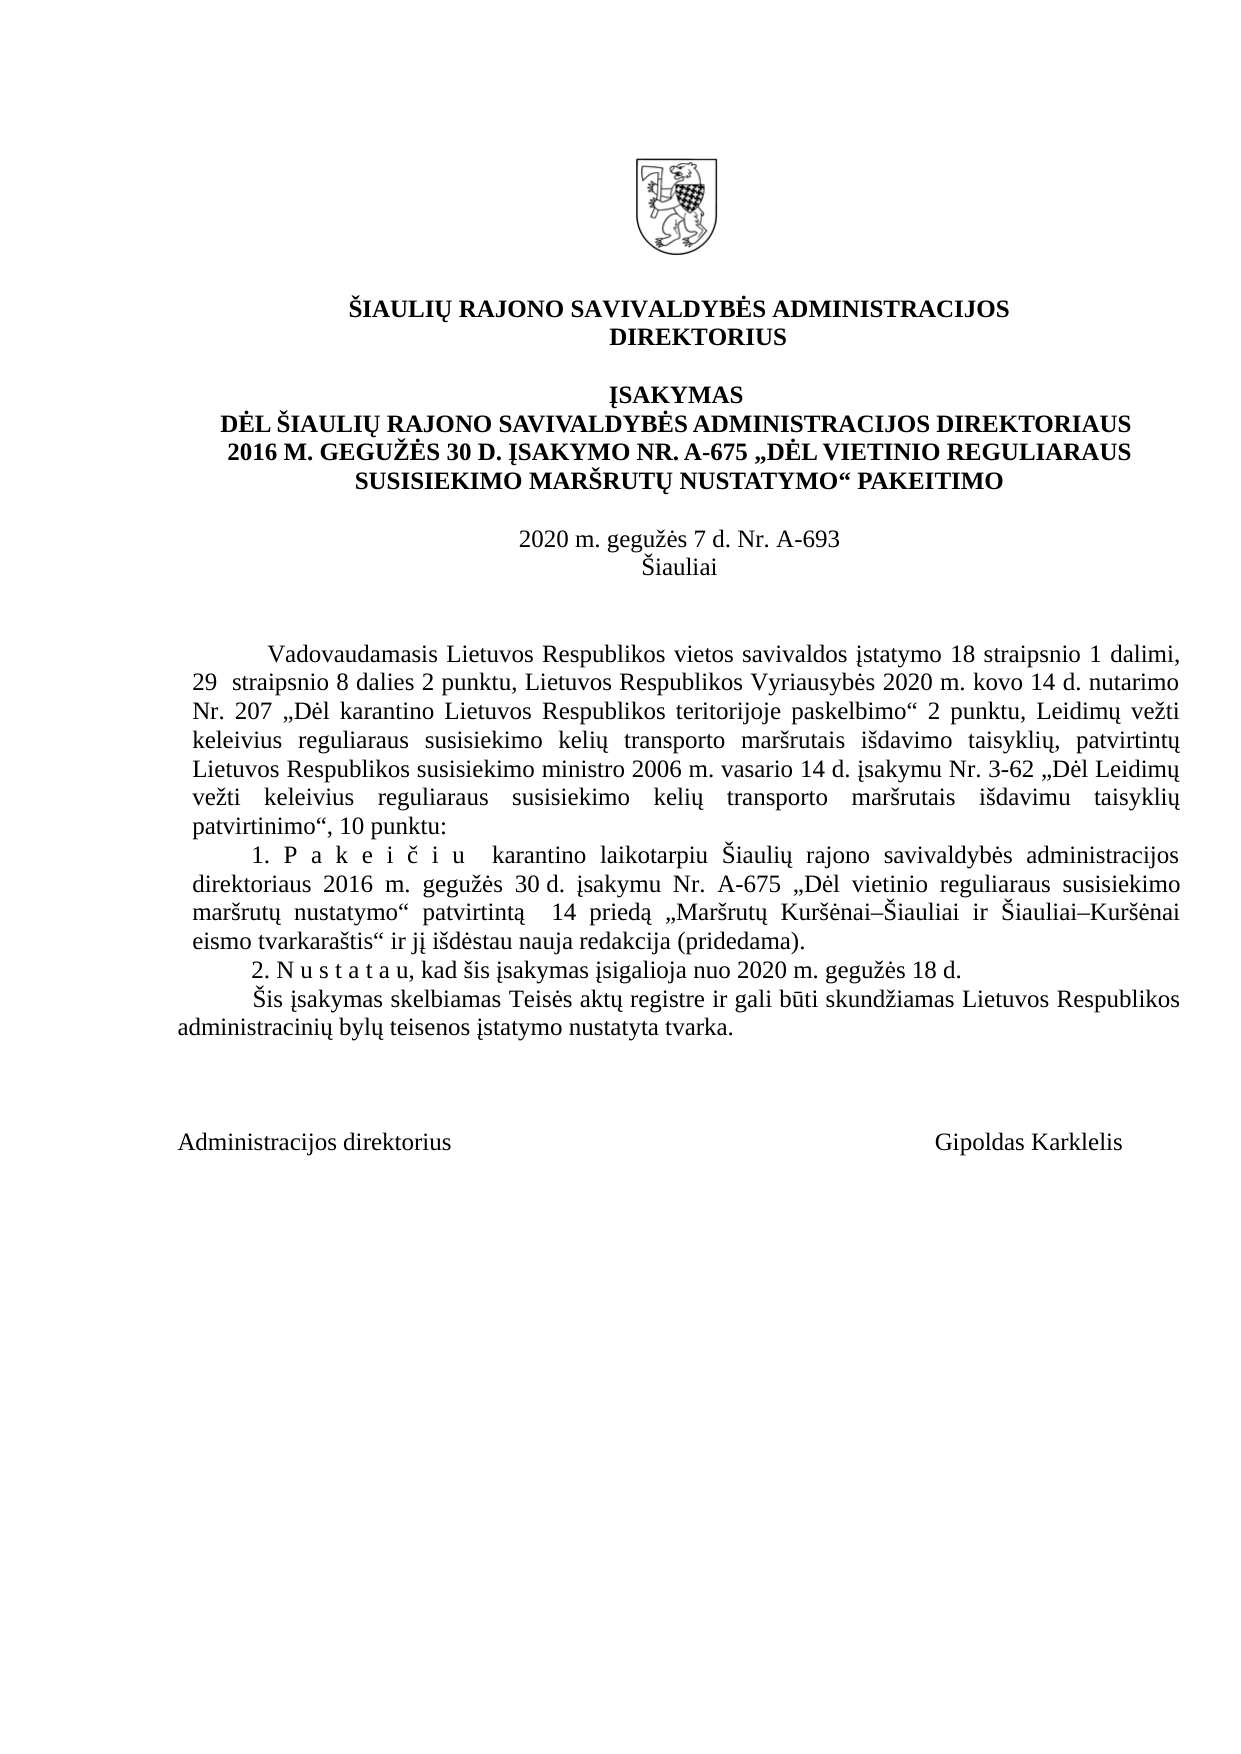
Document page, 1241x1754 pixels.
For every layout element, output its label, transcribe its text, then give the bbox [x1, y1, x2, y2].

text 2016 M. GEGUŽĖS 30 D. ĮSAKYMO NR. A-675 „DĖL VIETINIO REGULIARAUS SUSISIEKIMO MARŠRUTŲ NUSTATYMO“ PAKEITIMO [177, 437, 1181, 495]
text 1. P a k e i č i u karantino laikotarpiu Šiaulių rajono savivaldybės administracijos direktoriaus 2016 m. gegužės 30 d. įsakymu Nr. A-675 „Dėl vietinio reguliaraus susisiekimo maršrutų nustatymo“ patvirtintą 14 priedą „Maršrutų Kuršėnai–Šiauliai ir Šiauliai–Kuršėnai eismo tvarkaraštis“ ir jį išdėstau nauja redakcija (pridedama). [192, 840, 1181, 955]
text Šiauliai [177, 552, 1181, 581]
text ĮSAKYMAS [177, 380, 1181, 409]
text 2. N u s t a t a u, kad šis įsakymas įsigalioja nuo 2020 m. gegužės 18 d. [177, 955, 1181, 984]
text Šis įsakymas skelbiamas Teisės aktų registre ir gali būti skundžiamas Lietuvos Respublikos administracinių bylų teisenos įstatymo nustatyta tvarka. [177, 984, 1181, 1041]
text DĖL ŠIAULIŲ RAJONO SAVIVALDYBĖS ADMINISTRACIJOS DIREKTORIAUS [177, 409, 1181, 437]
text Administracijos direktorius Gipoldas Karklelis [177, 1127, 1181, 1156]
text DIREKTORIUS [215, 322, 1181, 351]
text Vadovaudamasis Lietuvos Respublikos vietos savivaldos įstatymo 18 straipsnio 1 dalimi, 29 straipsnio 8 dalies 2 punktu, Lietuvos Respublikos Vyriausybės 2020 m. kovo 14 d. nutarimo Nr. 207 „Dėl karantino Lietuvos Respublikos teritorijoje paskelbimo“ 2 punktu, Leidimų vežti keleivius reguliaraus susisiekimo kelių transporto maršrutais išdavimo taisyklių, patvirtintų Lietuvos Respublikos susisiekimo ministro 2006 m. vasario 14 d. įsakymu Nr. 3-62 „Dėl Leidimų vežti keleivius reguliaraus susisiekimo kelių transporto maršrutais išdavimu taisyklių patvirtinimo“, 10 punktu: [192, 639, 1181, 840]
text ŠIAULIŲ RAJONO SAVIVALDYBĖS ADMINISTRACIJOS [177, 294, 1181, 322]
text 2020 m. gegužės 7 d. Nr. A-693 [177, 524, 1181, 552]
